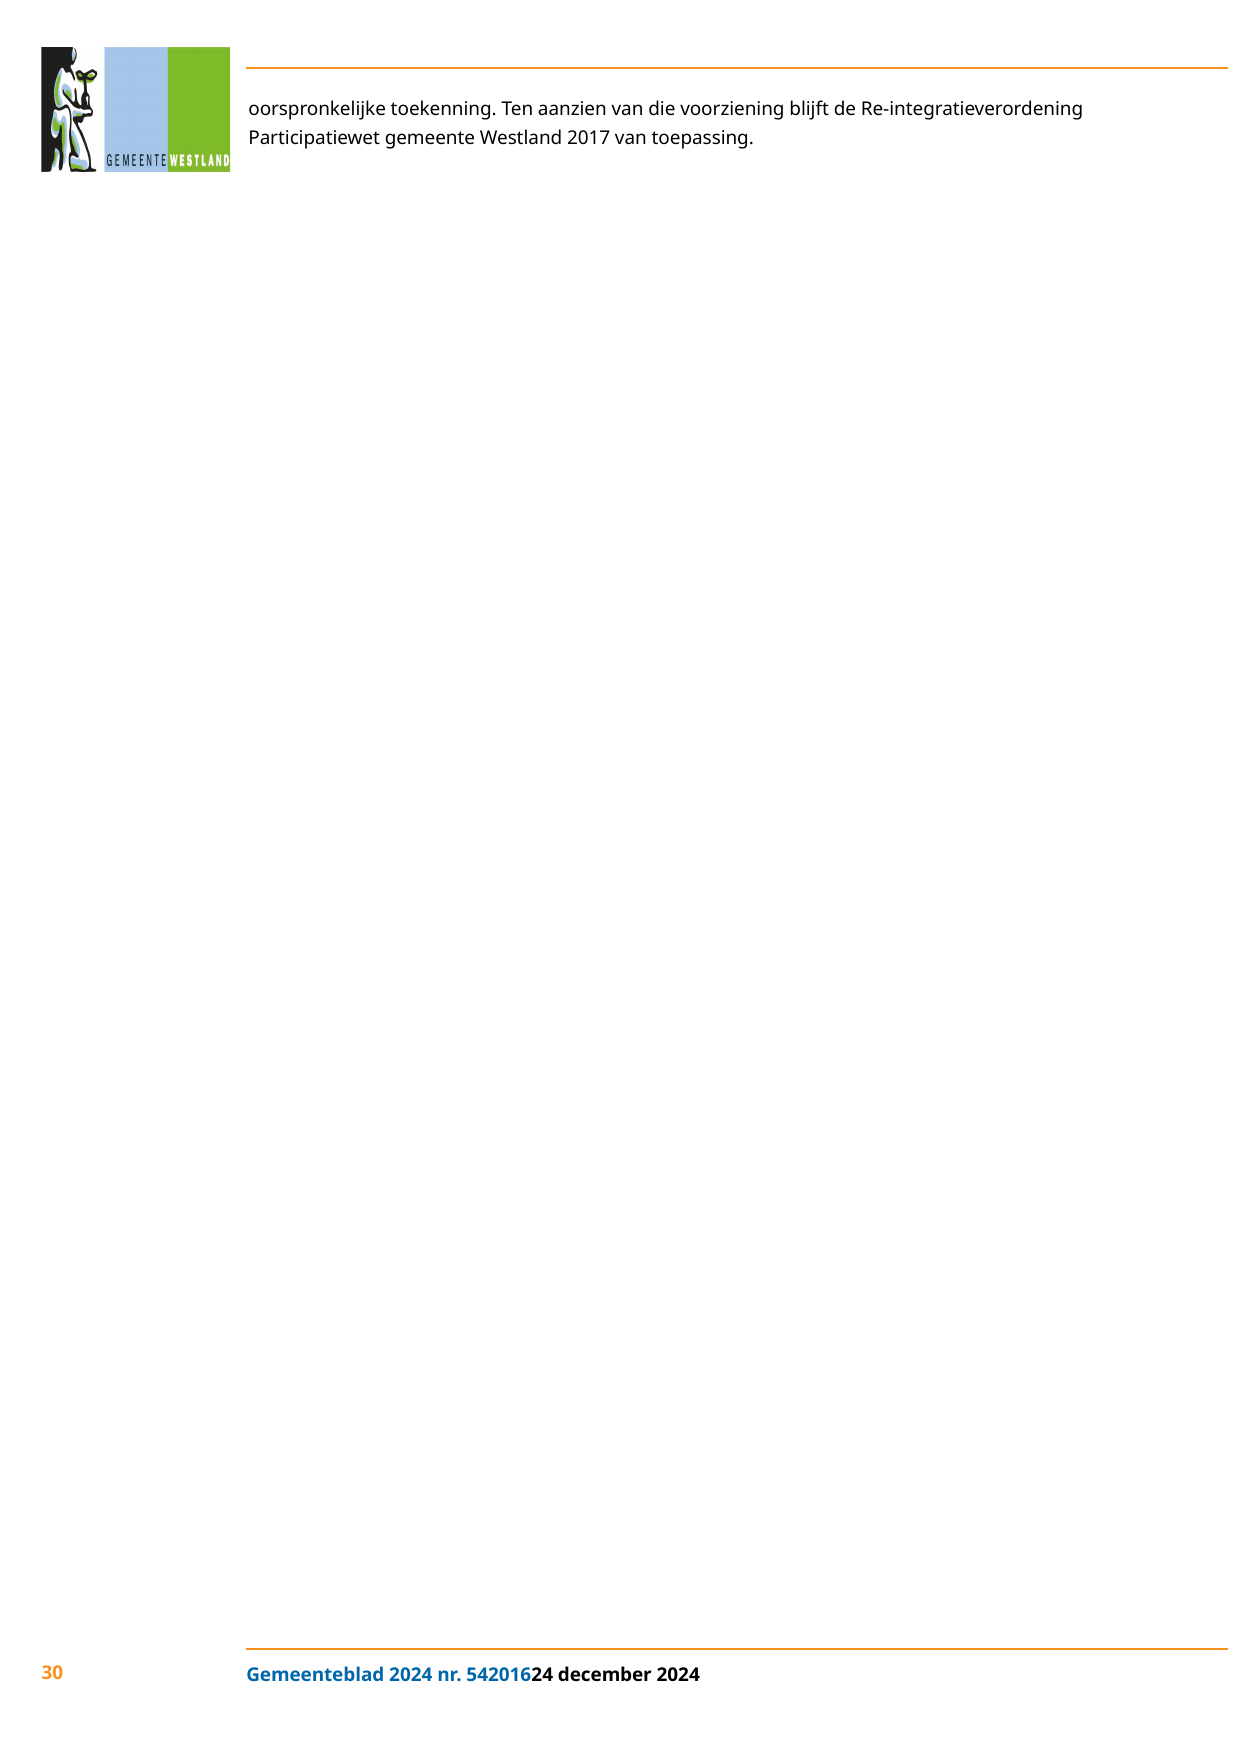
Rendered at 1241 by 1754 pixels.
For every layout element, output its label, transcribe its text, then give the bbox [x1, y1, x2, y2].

text oorspronkelijke toekenning. Ten aanzien van die voorziening blijft de Re-integratieverordening Participatiewet gemeente Westland 2017 van toepassing. [248, 95, 1152, 150]
picture [41, 47, 231, 172]
